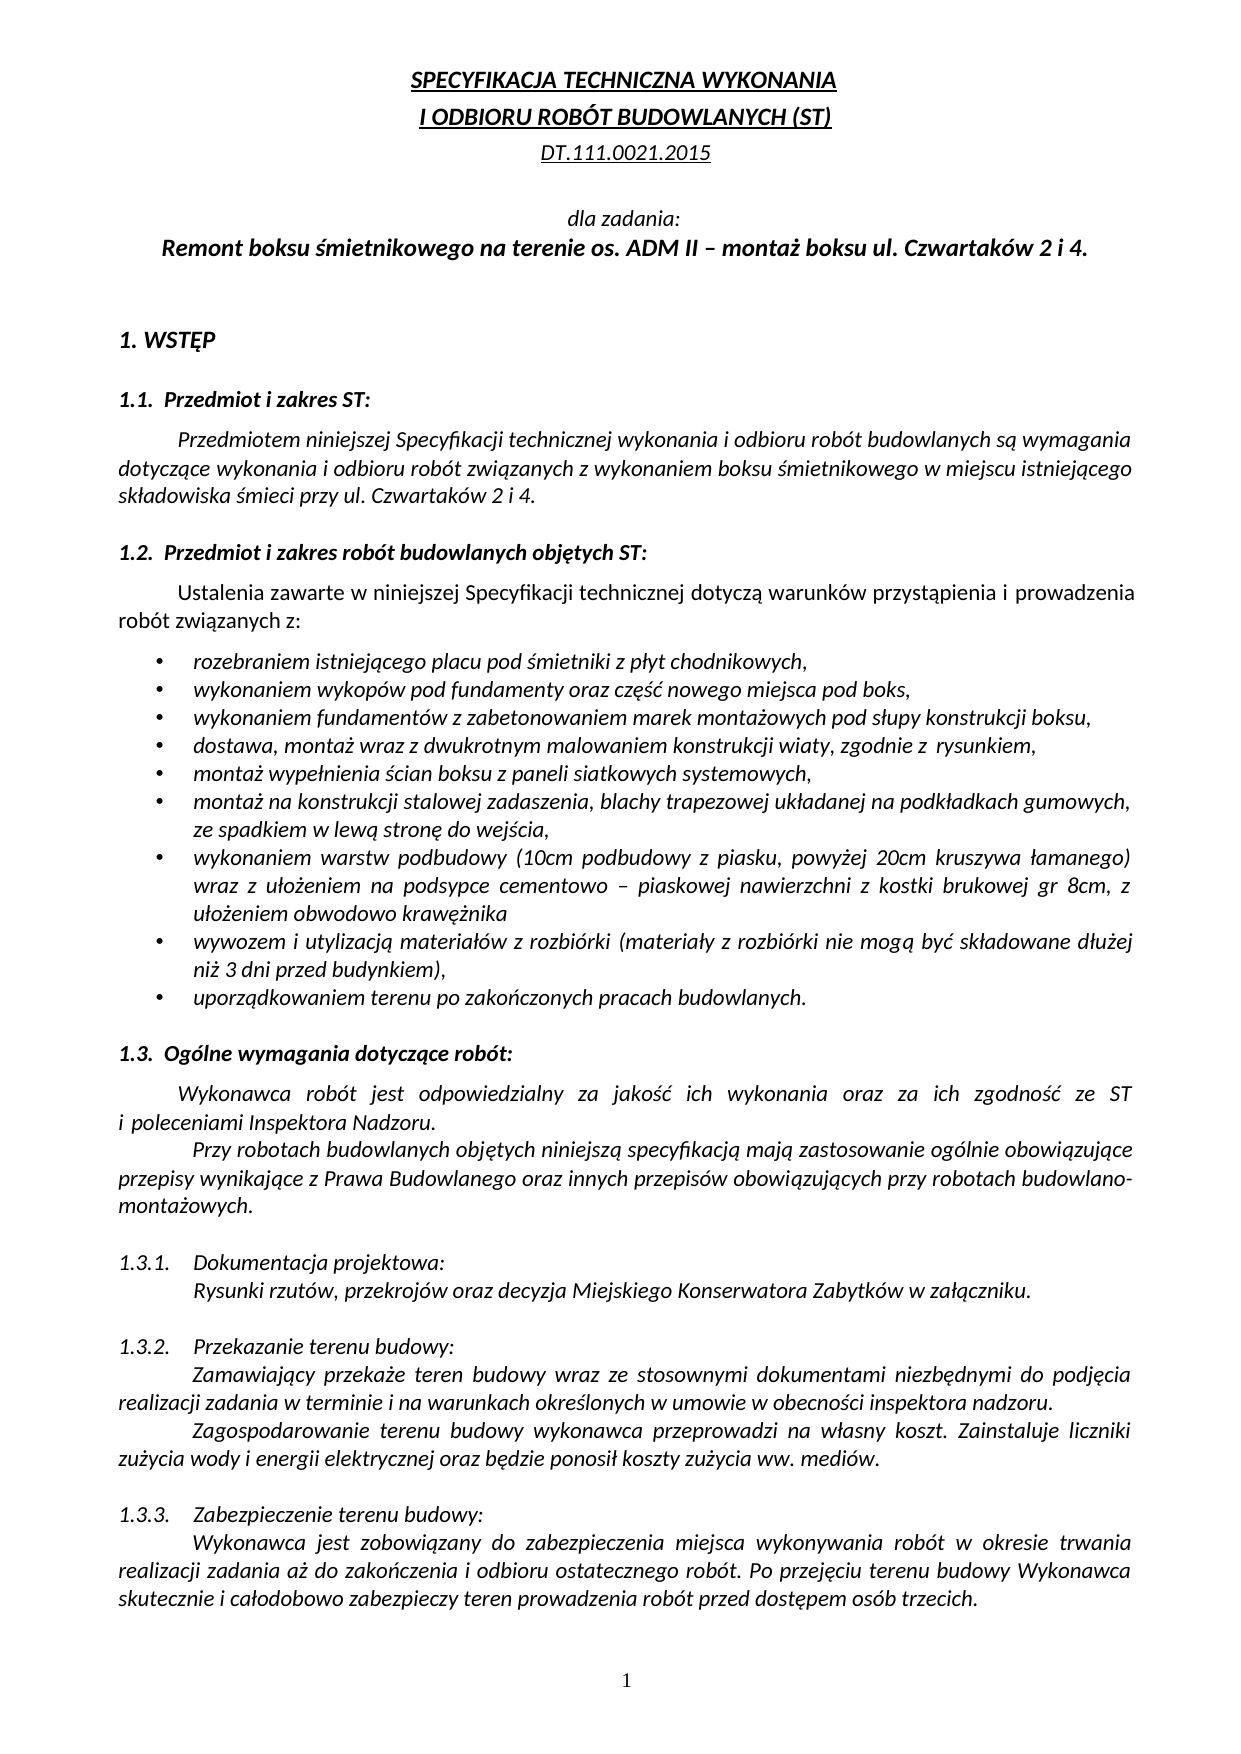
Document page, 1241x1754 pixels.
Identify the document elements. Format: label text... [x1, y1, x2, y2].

text Wykonawca jest zobowiązany do zabezpieczenia miejsca wykonywania robót w okresie trwania realizacji zadania aż do zakończenia i odbioru ostatecznego robót. Po przejęciu terenu budowy Wykonawca skutecznie i całodobowo zabezpieczy teren prowadzenia robót przed dostępem osób trzecich. [118, 1528, 1135, 1612]
subtitle SPECYFIKACJA TECHNICZNA WYKONANIA [118, 64, 1135, 95]
list Dokumentacja projektowa: [118, 1248, 1135, 1276]
text 1.2. Przedmiot i zakres robót budowlanych objętych ST: [118, 538, 1135, 566]
text Zamawiający przekaże teren budowy wraz ze stosownymi dokumentami niezbędnymi do podjęcia realizacji zadania w terminie i na warunkach określonych w umowie w obecności inspektora nadzoru. [118, 1360, 1135, 1416]
text Remont boksu śmietnikowego na terenie os. ADM II – montaż boksu ul. Czwartaków 2 i 4. [118, 232, 1135, 263]
text Przy robotach budowlanych objętych niniejszą specyfikacją mają zastosowanie ogólnie obowiązujące przepisy wynikające z Prawa Budowlanego oraz innych przepisów obowiązujących przy robotach budowlano-montażowych. [118, 1136, 1135, 1220]
text 1.3. Ogólne wymagania dotyczące robót: [118, 1039, 1135, 1067]
list Zabezpieczenie terenu budowy: [118, 1500, 1135, 1528]
list wykonaniem wykopów pod fundamenty oraz część nowego miejsca pod boks, [156, 675, 1135, 703]
list wywozem i utylizacją materiałów z rozbiórki (materiały z rozbiórki nie mogą być składowane dłużej niż 3 dni przed budynkiem), [156, 927, 1135, 983]
text DT.111.0021.2015 [118, 138, 1135, 166]
list wykonaniem warstw podbudowy (10cm podbudowy z piasku, powyżej 20cm kruszywa łamanego) wraz z ułożeniem na podsypce cementowo – piaskowej nawierzchni z kostki brukowej gr 8cm, z ułożeniem obwodowo krawężnika [156, 843, 1135, 927]
text Rysunki rzutów, przekrojów oraz decyzja Miejskiego Konserwatora Zabytków w załączniku. [118, 1276, 1135, 1304]
text 1. WSTĘP [118, 324, 1135, 354]
list dostawa, montaż wraz z dwukrotnym malowaniem konstrukcji wiaty, zgodnie z rysunkiem, [156, 731, 1135, 759]
list montaż wypełnienia ścian boksu z paneli siatkowych systemowych, [156, 759, 1135, 787]
text 1.1. Przedmiot i zakres ST: [118, 385, 1135, 413]
text Zagospodarowanie terenu budowy wykonawca przeprowadzi na własny koszt. Zainstaluje liczniki zużycia wody i energii elektrycznej oraz będzie ponosił koszty zużycia ww. mediów. [118, 1416, 1135, 1472]
text Ustalenia zawarte w niniejszej Specyfikacji technicznej dotyczą warunków przystąpienia i prowadzenia robót związanych z: [118, 578, 1135, 634]
text dla zadania: [118, 204, 1135, 232]
text Przedmiotem niniejszej Specyfikacji technicznej wykonania i odbioru robót budowlanych są wymagania dotyczące wykonania i odbioru robót związanych z wykonaniem boksu śmietnikowego w miejscu istniejącego składowiska śmieci przy ul. Czwartaków 2 i 4. [118, 426, 1135, 510]
subtitle I ODBIORU ROBÓT BUDOWLANYCH (ST) [118, 101, 1135, 131]
list wykonaniem fundamentów z zabetonowaniem marek montażowych pod słupy konstrukcji boksu, [156, 703, 1135, 731]
list rozebraniem istniejącego placu pod śmietniki z płyt chodnikowych, [156, 647, 1135, 675]
list uporządkowaniem terenu po zakończonych pracach budowlanych. [156, 983, 1135, 1011]
list Przekazanie terenu budowy: [118, 1332, 1135, 1360]
text Wykonawca robót jest odpowiedzialny za jakość ich wykonania oraz za ich zgodność ze ST i poleceniami Inspektora Nadzoru. [118, 1079, 1135, 1136]
list montaż na konstrukcji stalowej zadaszenia, blachy trapezowej układanej na podkładkach gumowych, ze spadkiem w lewą stronę do wejścia, [156, 787, 1135, 843]
